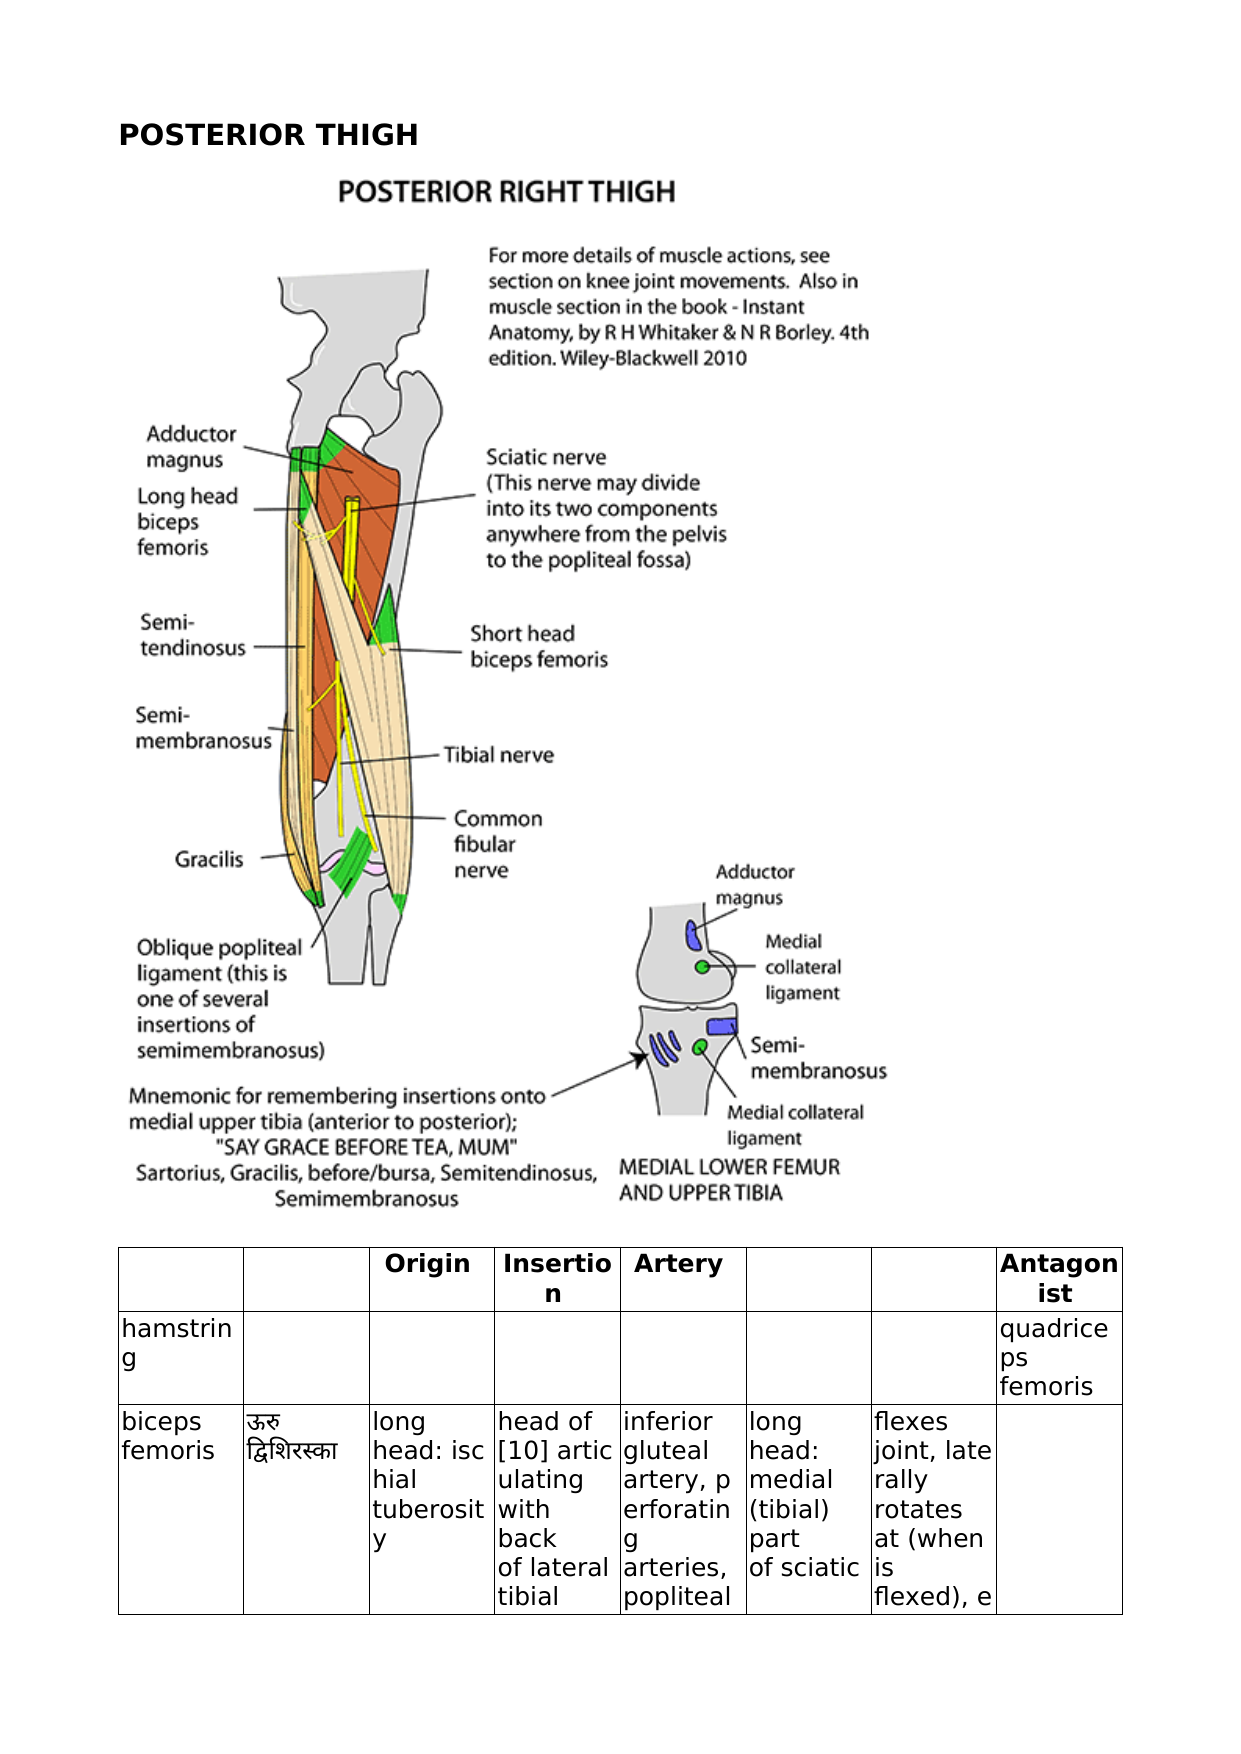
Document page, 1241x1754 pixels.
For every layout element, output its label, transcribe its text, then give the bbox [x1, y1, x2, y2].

table_cell [244, 1312, 369, 1404]
table_cell head of [10] articulating with back of lateral tibial [495, 1405, 620, 1614]
table_cell quadriceps femoris [997, 1312, 1122, 1404]
table_cell [495, 1312, 620, 1404]
table_header Artery [621, 1248, 746, 1311]
table_cell flexes joint, laterally rotates at (when is flexed), e [872, 1405, 996, 1614]
table_cell [872, 1312, 996, 1404]
table_header Insertion [495, 1248, 620, 1311]
table_cell long head: ischial tuberosity [370, 1405, 494, 1614]
table_header [872, 1248, 996, 1311]
table_header Origin [370, 1248, 494, 1311]
table_cell [370, 1312, 494, 1404]
table_header [119, 1248, 243, 1311]
table_cell [747, 1312, 871, 1404]
table_cell [621, 1312, 746, 1404]
table_header Antagonist [997, 1248, 1122, 1311]
table_header [747, 1248, 871, 1311]
table_cell biceps femoris [119, 1405, 243, 1614]
table_cell inferior gluteal artery, perforating arteries, popliteal [621, 1405, 746, 1614]
table_header [244, 1248, 369, 1311]
table_cell hamstring [119, 1312, 243, 1404]
table_cell [997, 1405, 1122, 1614]
table_cell ऊरु द्विशिरस्का [244, 1405, 369, 1614]
picture [118, 164, 900, 1220]
subtitle POSTERIOR THIGH [118, 118, 1122, 152]
table_cell long head: medial (tibial) part of sciatic [747, 1405, 871, 1614]
